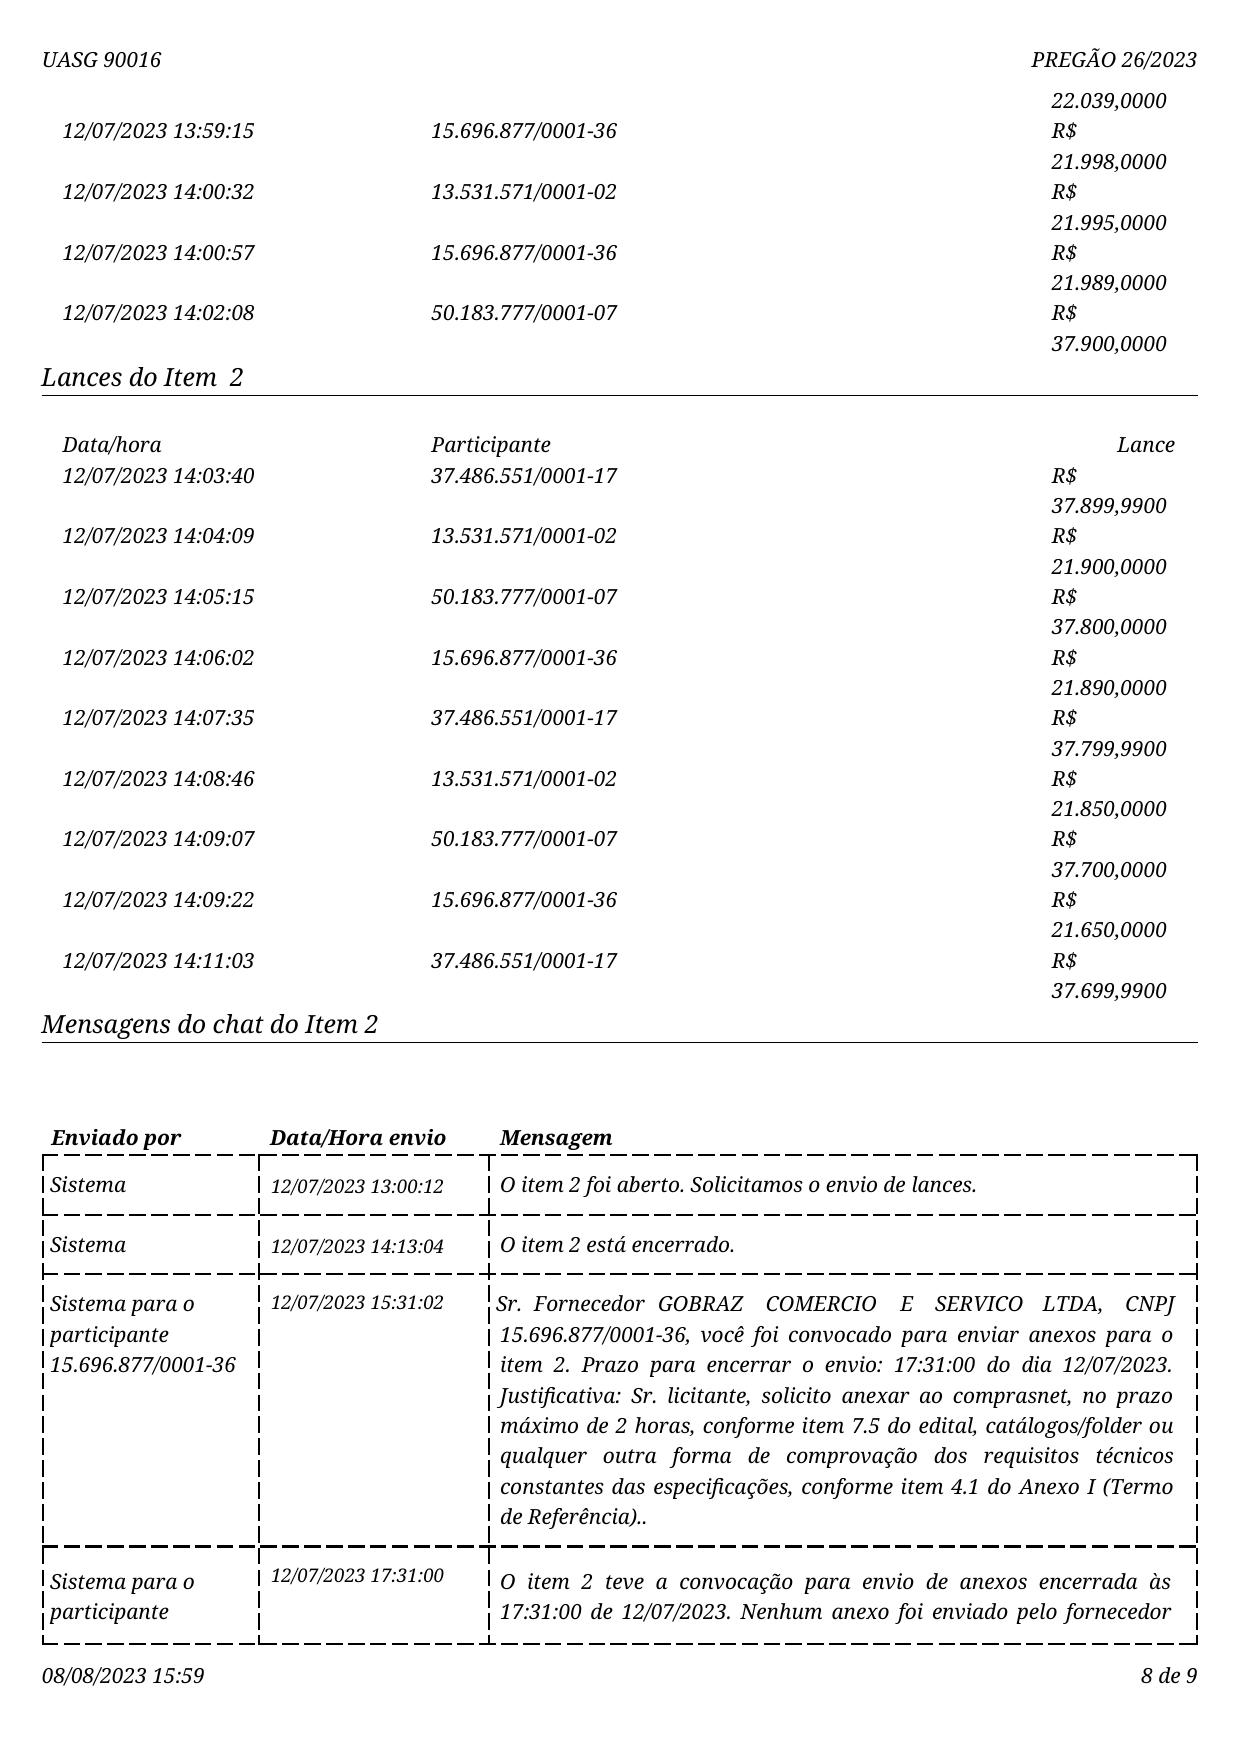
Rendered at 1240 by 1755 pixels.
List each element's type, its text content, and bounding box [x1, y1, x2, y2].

table_header O item 2 foi aberto. Solicitamos o envio de lances. [489, 1154, 1197, 1213]
table_cell 12/07/2023 13:59:15 [63, 117, 431, 177]
table_cell Sistema [43, 1214, 259, 1273]
table_cell 12/07/2023 14:02:08 [63, 299, 431, 359]
text Enviado por Data/Hora envio Mensagem [42, 1123, 1200, 1152]
table_cell O item 2 teve a convocação para envio de anexos encerrada às 17:31:00 de 12/07/2023. Nenhum anexo foi enviado pelo fornecedor [489, 1545, 1197, 1643]
table_cell 12/07/2023 14:00:32 [63, 177, 431, 238]
table_cell R$ 21.890,0000 [1048, 643, 1177, 703]
table_cell R$ 37.899,9900 [1048, 461, 1177, 521]
table_cell R$ 37.700,0000 [1048, 825, 1177, 885]
table_header Data/hora [63, 431, 431, 461]
table_cell R$ 37.699,9900 [1048, 946, 1177, 1006]
table_header Lance [1048, 431, 1177, 461]
table_cell 12/07/2023 14:04:09 [63, 521, 431, 582]
table_cell 50.183.777/0001-07 [431, 299, 1052, 359]
subtitle Lances do Item 2 [41, 359, 1200, 393]
table_cell Sistema para o participante [43, 1545, 259, 1643]
table_cell 37.486.551/0001-17 [431, 461, 1048, 521]
table_cell 12/07/2023 15:31:02 [259, 1273, 488, 1545]
table_cell 12/07/2023 14:08:46 [63, 764, 431, 824]
table_cell 37.486.551/0001-17 [431, 703, 1048, 764]
table_cell R$ 21.900,0000 [1048, 521, 1177, 582]
table_header Sistema [43, 1154, 259, 1213]
table_cell 12/07/2023 14:09:07 [63, 825, 431, 885]
table_cell R$ 21.995,0000 [1052, 177, 1177, 238]
table_cell 22.039,0000 [1052, 86, 1177, 117]
table_cell R$ 37.900,0000 [1052, 299, 1177, 359]
table_cell 12/07/2023 17:31:00 [259, 1545, 488, 1643]
table_cell 12/07/2023 14:11:03 [63, 946, 431, 1006]
table_cell R$ 21.650,0000 [1048, 885, 1177, 946]
table_cell 13.531.571/0001-02 [431, 177, 1052, 238]
table_header Participante [431, 431, 1048, 461]
table_cell 50.183.777/0001-07 [431, 582, 1048, 643]
table_cell 15.696.877/0001-36 [431, 238, 1052, 298]
table_cell 12/07/2023 14:13:04 [259, 1214, 488, 1273]
table_cell 13.531.571/0001-02 [431, 764, 1048, 824]
table_cell 15.696.877/0001-36 [431, 117, 1052, 177]
table_cell 12/07/2023 14:09:22 [63, 885, 431, 946]
table_cell R$ 21.989,0000 [1052, 238, 1177, 298]
table_cell 37.486.551/0001-17 [431, 946, 1048, 1006]
table_cell R$ 37.799,9900 [1048, 703, 1177, 764]
table_cell 15.696.877/0001-36 [431, 643, 1048, 703]
table_cell 15.696.877/0001-36 [431, 885, 1048, 946]
table_cell 50.183.777/0001-07 [431, 825, 1048, 885]
table_cell Sr. Fornecedor GOBRAZ COMERCIO E SERVICO LTDA, CNPJ 15.696.877/0001-36, você foi convocado para enviar anexos para o item 2. Prazo para encerrar o envio: 17:31:00 do dia 12/07/2023. Justificativa: Sr. licitante, solicito anexar ao comprasnet, no prazo máximo de 2 horas, conforme item 7.5 do edital, catálogos/folder ou qualquer outra forma de comprovação dos requisitos técnicos constantes das especificações, conforme item 4.1 do Anexo I (Termo de Referência).. [489, 1273, 1197, 1545]
table_cell 12/07/2023 14:06:02 [63, 643, 431, 703]
table_cell 12/07/2023 14:03:40 [63, 461, 431, 521]
table_cell 12/07/2023 14:00:57 [63, 238, 431, 298]
table_cell [431, 86, 1052, 117]
table_cell 12/07/2023 14:07:35 [63, 703, 431, 764]
subtitle Mensagens do chat do Item 2 [41, 1006, 1200, 1041]
table_cell R$ 21.998,0000 [1052, 117, 1177, 177]
table_cell 12/07/2023 14:05:15 [63, 582, 431, 643]
table_header 12/07/2023 13:00:12 [259, 1154, 488, 1213]
table_cell R$ 37.800,0000 [1048, 582, 1177, 643]
table_cell R$ 21.850,0000 [1048, 764, 1177, 824]
table_cell O item 2 está encerrado. [489, 1214, 1197, 1273]
table_cell 13.531.571/0001-02 [431, 521, 1048, 582]
table_cell [63, 86, 431, 117]
table_cell Sistema para o participante 15.696.877/0001-36 [43, 1273, 259, 1545]
